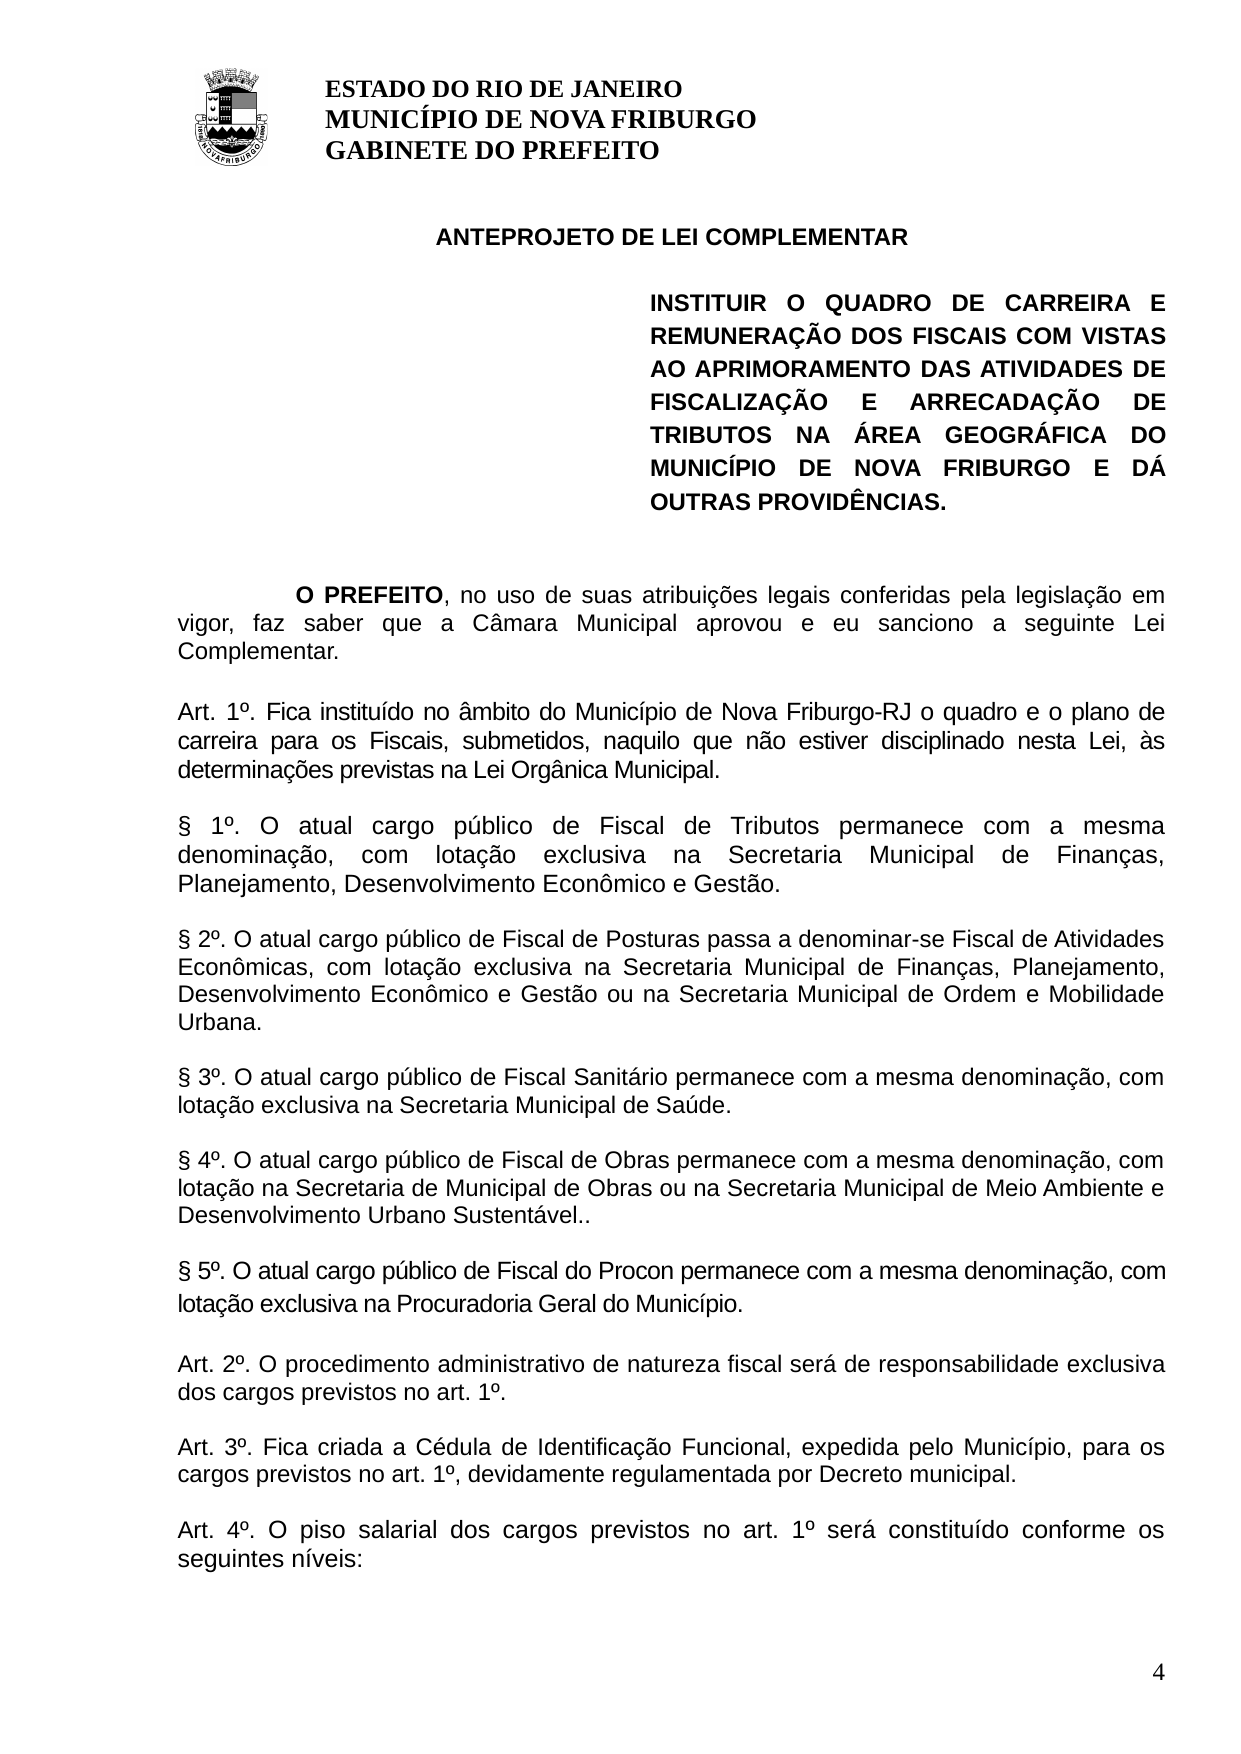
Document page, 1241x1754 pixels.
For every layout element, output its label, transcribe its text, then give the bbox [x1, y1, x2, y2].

text Art. 2º. O procedimento administrativo de natureza fiscal será de responsabilidade exclusiva dos cargos previstos no art. 1º. [177, 1350, 1166, 1405]
text § 3º. O atual cargo público de Fiscal Sanitário permanece com a mesma denominação, com lotação exclusiva na Secretaria Municipal de Saúde. [177, 1063, 1166, 1118]
text § 5º. O atual cargo público de Fiscal do Procon permanece com a mesma denominação, com lotação exclusiva na Procuradoria Geral do Município. [177, 1256, 1166, 1318]
subtitle ANTEPROJETO DE LEI COMPLEMENTAR [177, 222, 1166, 250]
text O PREFEITO, no uso de suas atribuições legais conferidas pela legislação em vigor, faz saber que a Câmara Municipal aprovou e eu sanciono a seguinte Lei Complementar. [177, 581, 1166, 664]
text Art. 1º. Fica instituído no âmbito do Município de Nova Friburgo-RJ o quadro e o plano de carreira para os Fiscais, submetidos, naquilo que não estiver disciplinado nesta Lei, às determinações previstas na Lei Orgânica Municipal. [177, 697, 1166, 783]
text § 2º. O atual cargo público de Fiscal de Posturas passa a denominar-se Fiscal de Atividades Econômicas, com lotação exclusiva na Secretaria Municipal de Finanças, Planejamento, Desenvolvimento Econômico e Gestão ou na Secretaria Municipal de Ordem e Mobilidade Urbana. [177, 925, 1166, 1035]
text Art. 3º. Fica criada a Cédula de Identificação Funcional, expedida pelo Município, para os cargos previstos no art. 1º, devidamente regulamentada por Decreto municipal. [177, 1433, 1166, 1488]
text Art. 4º. O piso salarial dos cargos previstos no art. 1º será constituído conforme os seguintes níveis: [177, 1516, 1166, 1573]
text § 4º. O atual cargo público de Fiscal de Obras permanece com a mesma denominação, com lotação na Secretaria de Municipal de Obras ou na Secretaria Municipal de Meio Ambiente e Desenvolvimento Urbano Sustentável.. [177, 1146, 1166, 1229]
picture [195, 68, 268, 166]
text § 1º. O atual cargo público de Fiscal de Tributos permanece com a mesma denominação, com lotação exclusiva na Secretaria Municipal de Finanças, Planejamento, Desenvolvimento Econômico e Gestão. [177, 811, 1166, 897]
text instituir o quadro de carreira e remuneração dos Fiscais com vistas ao aprimoramento das atividades de fiscalização e arrecadação de tributos na área geográfica do Município de Nova Friburgo E DÁ OUTRAS PROVIDÊNCIAS. [650, 289, 1166, 515]
